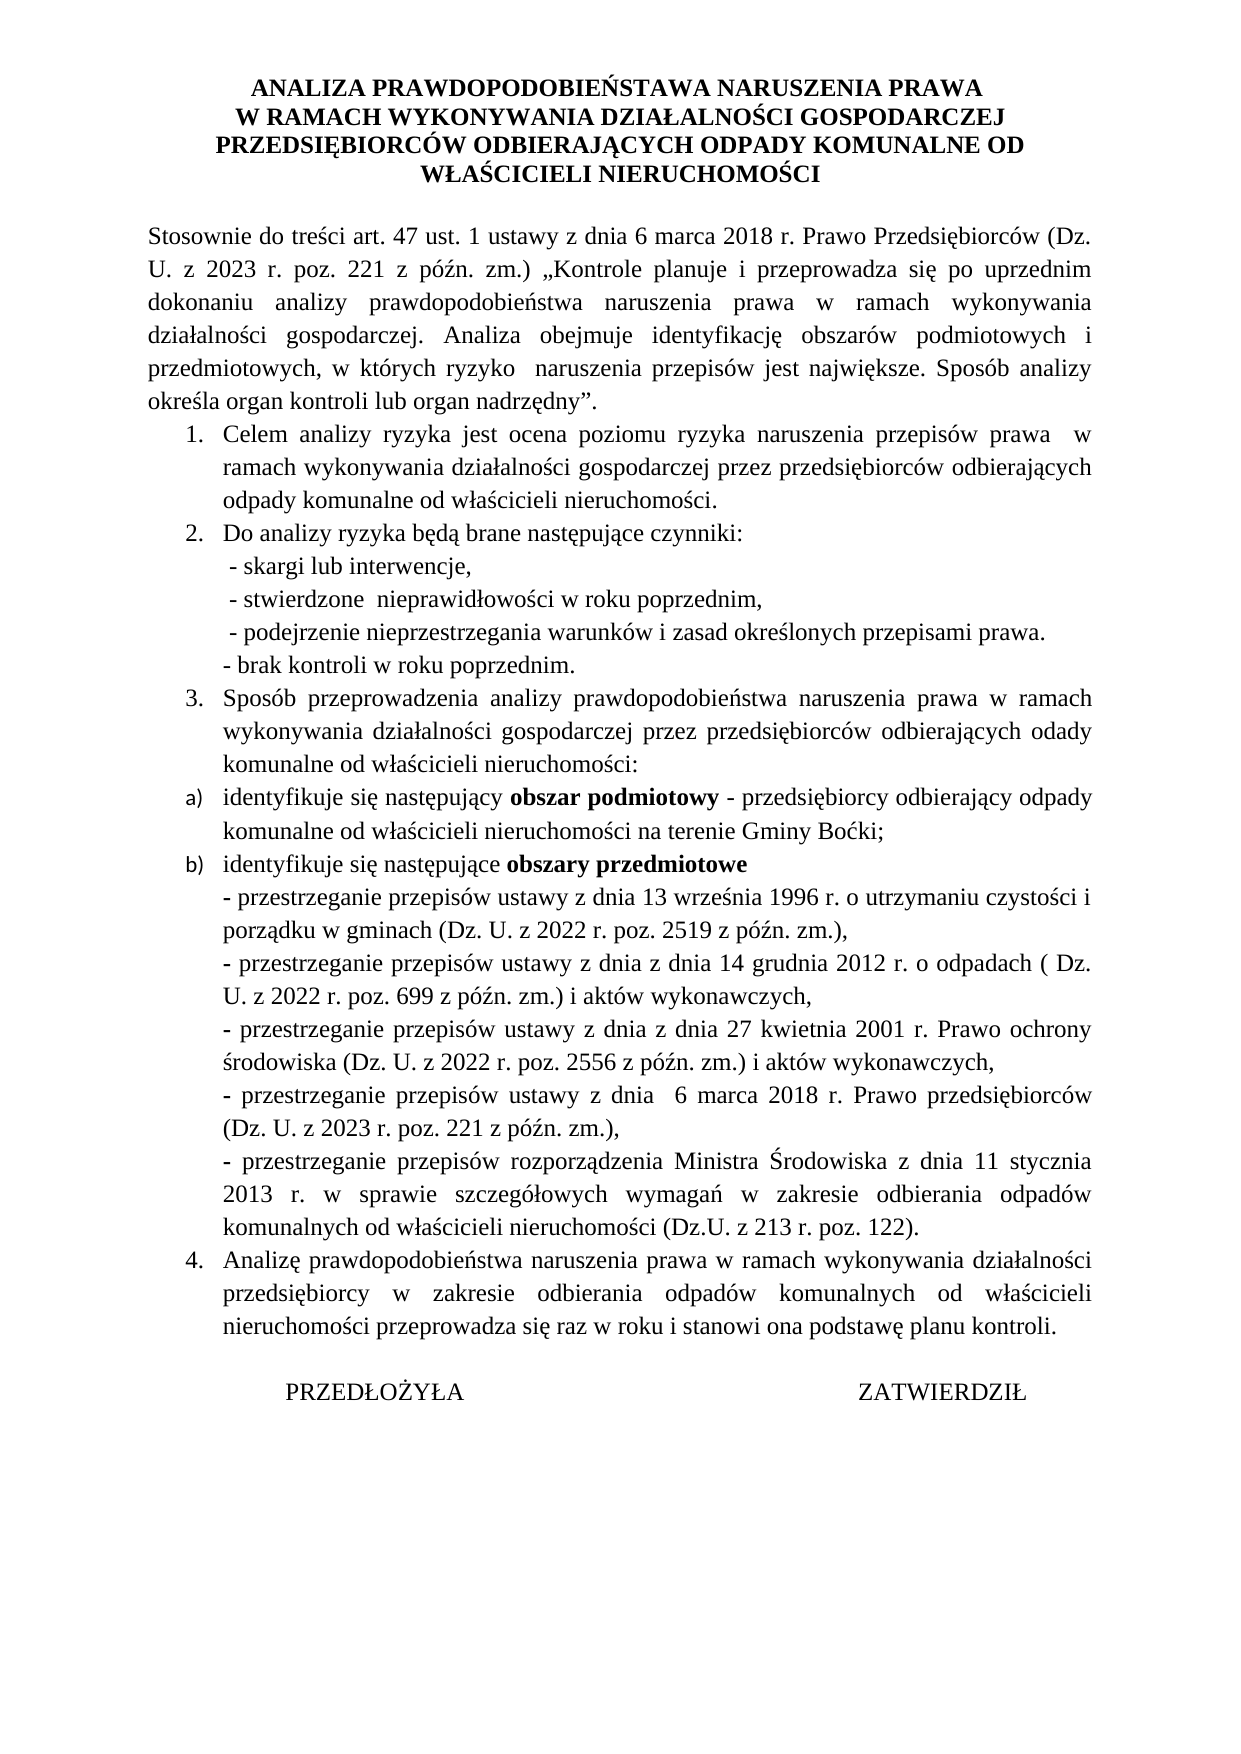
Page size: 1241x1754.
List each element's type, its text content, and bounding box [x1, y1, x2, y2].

list - przestrzeganie przepisów ustawy z dnia 13 września 1996 r. o utrzymaniu czystości i porządku w gminach (Dz. U. z 2022 r. poz. 2519 z późn. zm.), [223, 882, 1093, 944]
text PRZEDŁOŻYŁA ZATWIERDZIŁ [148, 1377, 1093, 1406]
text Stosownie do treści art. 47 ust. 1 ustawy z dnia 6 marca 2018 r. Prawo Przedsiębiorców (Dz. U. z 2023 r. poz. 221 z późn. zm.) „Kontrole planuje i przeprowadza się po uprzednim dokonaniu analizy prawdopodobieństwa naruszenia prawa w ramach wykonywania działalności gospodarczej. Analiza obejmuje identyfikację obszarów podmiotowych i przedmiotowych, w których ryzyko naruszenia przepisów jest największe. Sposób analizy określa organ kontroli lub organ nadrzędny”. [148, 221, 1093, 415]
text W RAMACH WYKONYWANIA DZIAŁALNOŚCI GOSPODARCZEJ PRZEDSIĘBIORCÓW ODBIERAJĄCYCH ODPADY KOMUNALNE OD WŁAŚCICIELI NIERUCHOMOŚCI [148, 102, 1093, 188]
list Celem analizy ryzyka jest ocena poziomu ryzyka naruszenia przepisów prawa w ramach wykonywania działalności gospodarczej przez przedsiębiorców odbierających odpady komunalne od właścicieli nieruchomości. [185, 419, 1093, 514]
list - przestrzeganie przepisów ustawy z dnia z dnia 14 grudnia 2012 r. o odpadach ( Dz. U. z 2022 r. poz. 699 z późn. zm.) i aktów wykonawczych, [223, 948, 1093, 1010]
text - skargi lub interwencje, [148, 551, 1093, 580]
text - stwierdzone nieprawidłowości w roku poprzednim, [148, 584, 1093, 613]
list Sposób przeprowadzenia analizy prawdopodobieństwa naruszenia prawa w ramach wykonywania działalności gospodarczej przez przedsiębiorców odbierających odady komunalne od właścicieli nieruchomości: [185, 683, 1093, 778]
text - podejrzenie nieprzestrzegania warunków i zasad określonych przepisami prawa. [148, 617, 1093, 646]
list Analizę prawdopodobieństwa naruszenia prawa w ramach wykonywania działalności przedsiębiorcy w zakresie odbierania odpadów komunalnych od właścicieli nieruchomości przeprowadza się raz w roku i stanowi ona podstawę planu kontroli. [185, 1245, 1093, 1340]
list - przestrzeganie przepisów ustawy z dnia z dnia 27 kwietnia 2001 r. Prawo ochrony środowiska (Dz. U. z 2022 r. poz. 2556 z późn. zm.) i aktów wykonawczych, [223, 1014, 1093, 1076]
list - przestrzeganie przepisów ustawy z dnia 6 marca 2018 r. Prawo przedsiębiorców (Dz. U. z 2023 r. poz. 221 z późn. zm.), [223, 1080, 1093, 1142]
list identyfikuje się następujący obszar podmiotowy - przedsiębiorcy odbierający odpady komunalne od właścicieli nieruchomości na terenie Gminy Boćki; [185, 782, 1093, 844]
list identyfikuje się następujące obszary przedmiotowe [185, 849, 1093, 878]
text - brak kontroli w roku poprzednim. [148, 650, 1093, 679]
text ANALIZA PRAWDOPODOBIEŃSTAWA NARUSZENIA PRAWA [148, 73, 1093, 102]
list - przestrzeganie przepisów rozporządzenia Ministra Środowiska z dnia 11 stycznia 2013 r. w sprawie szczegółowych wymagań w zakresie odbierania odpadów komunalnych od właścicieli nieruchomości (Dz.U. z 213 r. poz. 122). [223, 1146, 1093, 1241]
list Do analizy ryzyka będą brane następujące czynniki: [185, 518, 1093, 547]
